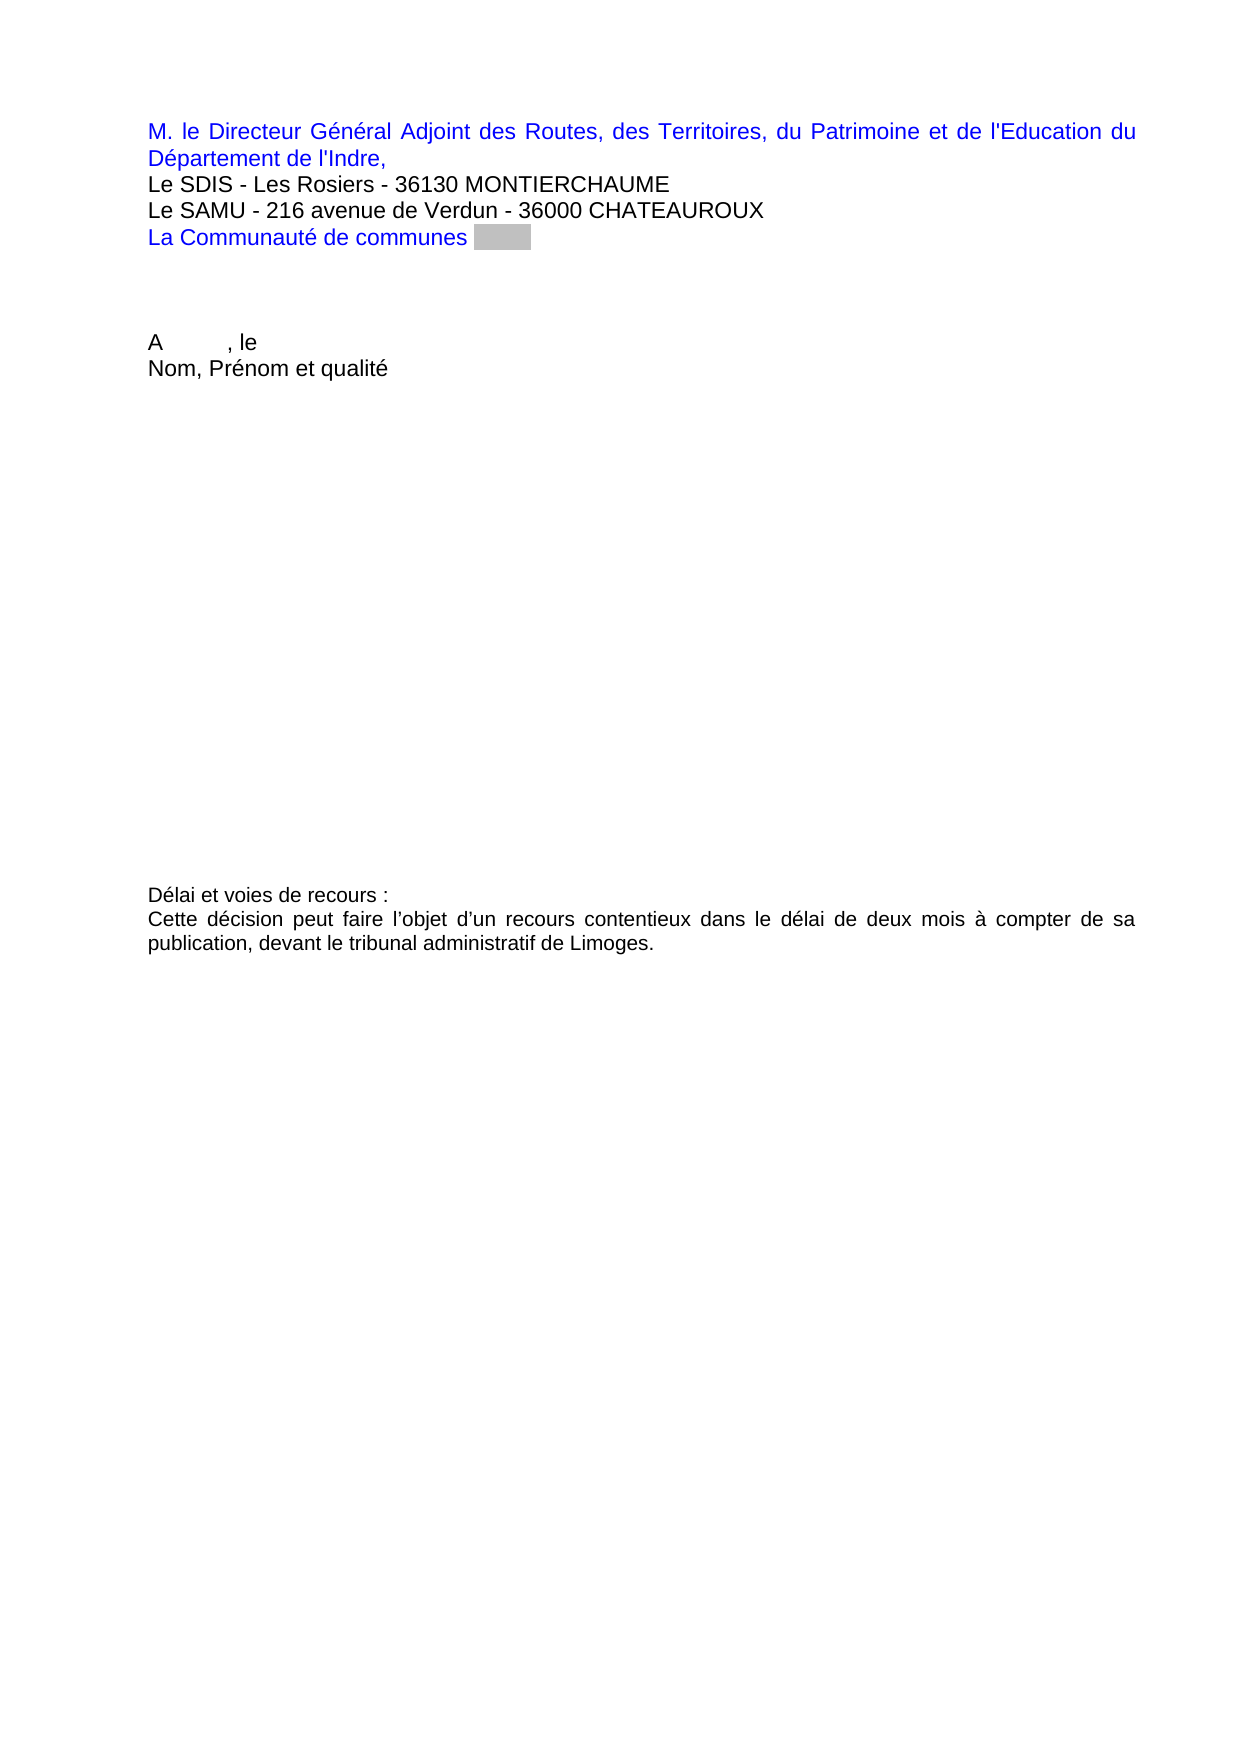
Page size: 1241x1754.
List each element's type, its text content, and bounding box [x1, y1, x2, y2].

text M. le Directeur Général Adjoint des Routes, des Territoires, du Patrimoine et de l'Education du Département de l'Indre, [148, 118, 1137, 171]
text Le SAMU - 216 avenue de Verdun - 36000 CHATEAUROUX [148, 197, 1137, 224]
text A , le [148, 329, 1137, 355]
text Le SDIS - Les Rosiers - 36130 MONTIERCHAUME [148, 171, 1137, 197]
text La Communauté de communes [148, 224, 1137, 250]
text Cette décision peut faire l’objet d’un recours contentieux dans le délai de deux mois à compter de sa publication, devant le tribunal administratif de Limoges. [148, 906, 1137, 954]
text Nom, Prénom et qualité [148, 355, 1137, 382]
text Délai et voies de recours : [148, 882, 1137, 906]
